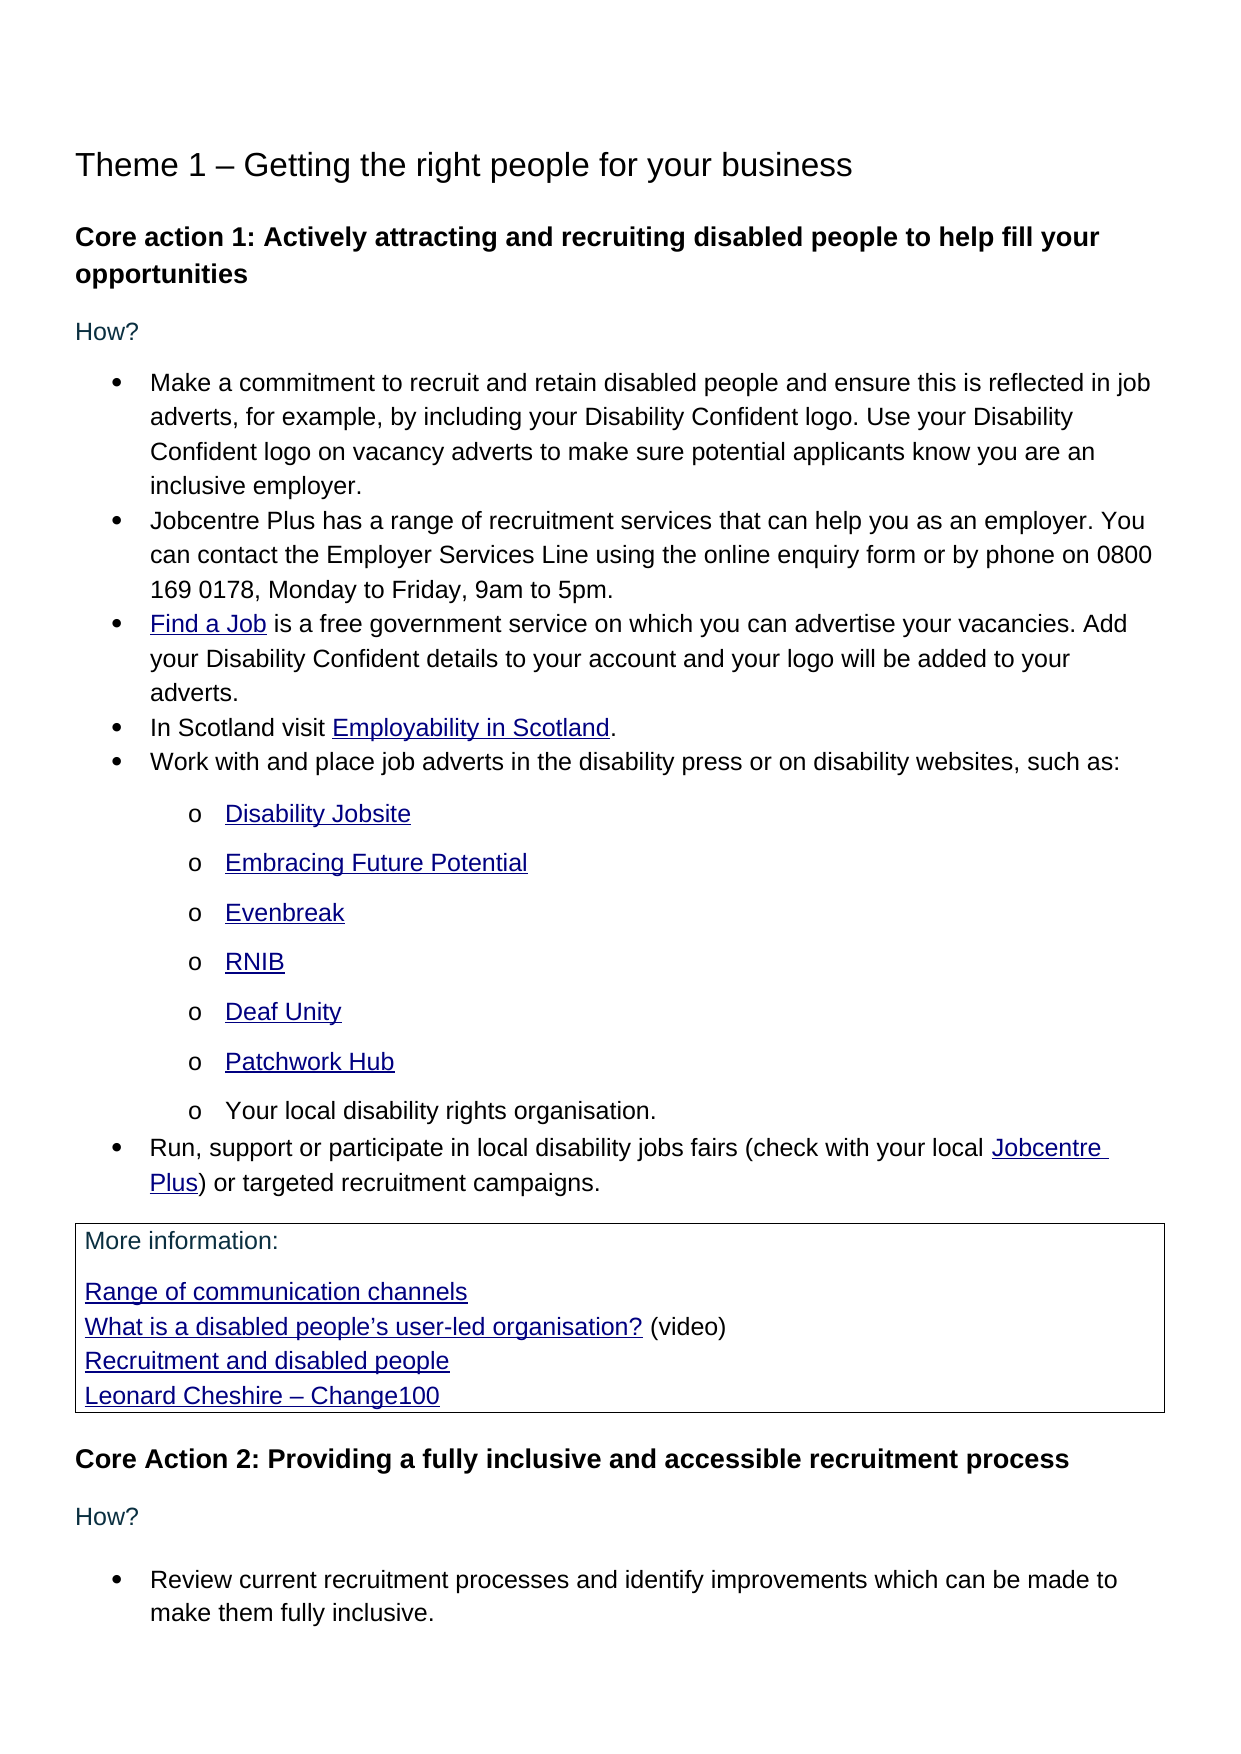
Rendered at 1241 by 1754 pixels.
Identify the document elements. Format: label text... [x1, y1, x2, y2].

list Your local disability rights organisation. [187, 1096, 1165, 1127]
subtitle Core action 1: Actively attracting and recruiting disabled people to help fill your opportunities [75, 221, 1165, 289]
text Leonard Cheshire – Change100 [76, 1378, 1164, 1412]
list Embracing Future Potential [187, 848, 1165, 879]
text Recruitment and disabled people [76, 1343, 1164, 1375]
subtitle How? [75, 316, 1165, 345]
subtitle Theme 1 – Getting the right people for your business [75, 145, 1165, 184]
list Run, support or participate in local disability jobs fairs (check with your local Jobcentre Plus) or targeted recruitment campaigns. [112, 1133, 1165, 1196]
list Deaf Unity [187, 997, 1165, 1028]
subtitle How? [75, 1502, 1165, 1530]
list RNIB [187, 947, 1165, 978]
list Make a commitment to recruit and retain disabled people and ensure this is reflected in job adverts, for example, by including your Disability Confident logo. Use your Disability Confident logo on vacancy adverts to make sure potential applicants know you are an inclusive employer. [112, 368, 1165, 500]
list Review current recruitment processes and identify improvements which can be made to make them fully inclusive. [112, 1565, 1165, 1627]
list Patchwork Hub [187, 1046, 1165, 1077]
subtitle Core Action 2: Providing a fully inclusive and accessible recruitment process [75, 1443, 1165, 1474]
list Disability Jobsite [187, 798, 1165, 829]
list In Scotland visit Employability in Scotland. [112, 713, 1165, 742]
text What is a disabled people’s user-led organisation? (video) [76, 1309, 1164, 1341]
list Jobcentre Plus has a range of recruitment services that can help you as an employer. You can contact the Employer Services Line using the online enquiry form or by phone on 0800 169 0178, Monday to Friday, 9am to 5pm. [112, 506, 1165, 603]
list Evenbreak [187, 898, 1165, 929]
subtitle More information: [76, 1224, 1164, 1255]
list Find a Job is a free government service on which you can advertise your vacancies. Add your Disability Confident details to your account and your logo will be added to your adverts. [112, 609, 1165, 707]
list Work with and place job adverts in the disability press or on disability websites, such as: [112, 747, 1165, 776]
text Range of communication channels [76, 1274, 1164, 1306]
